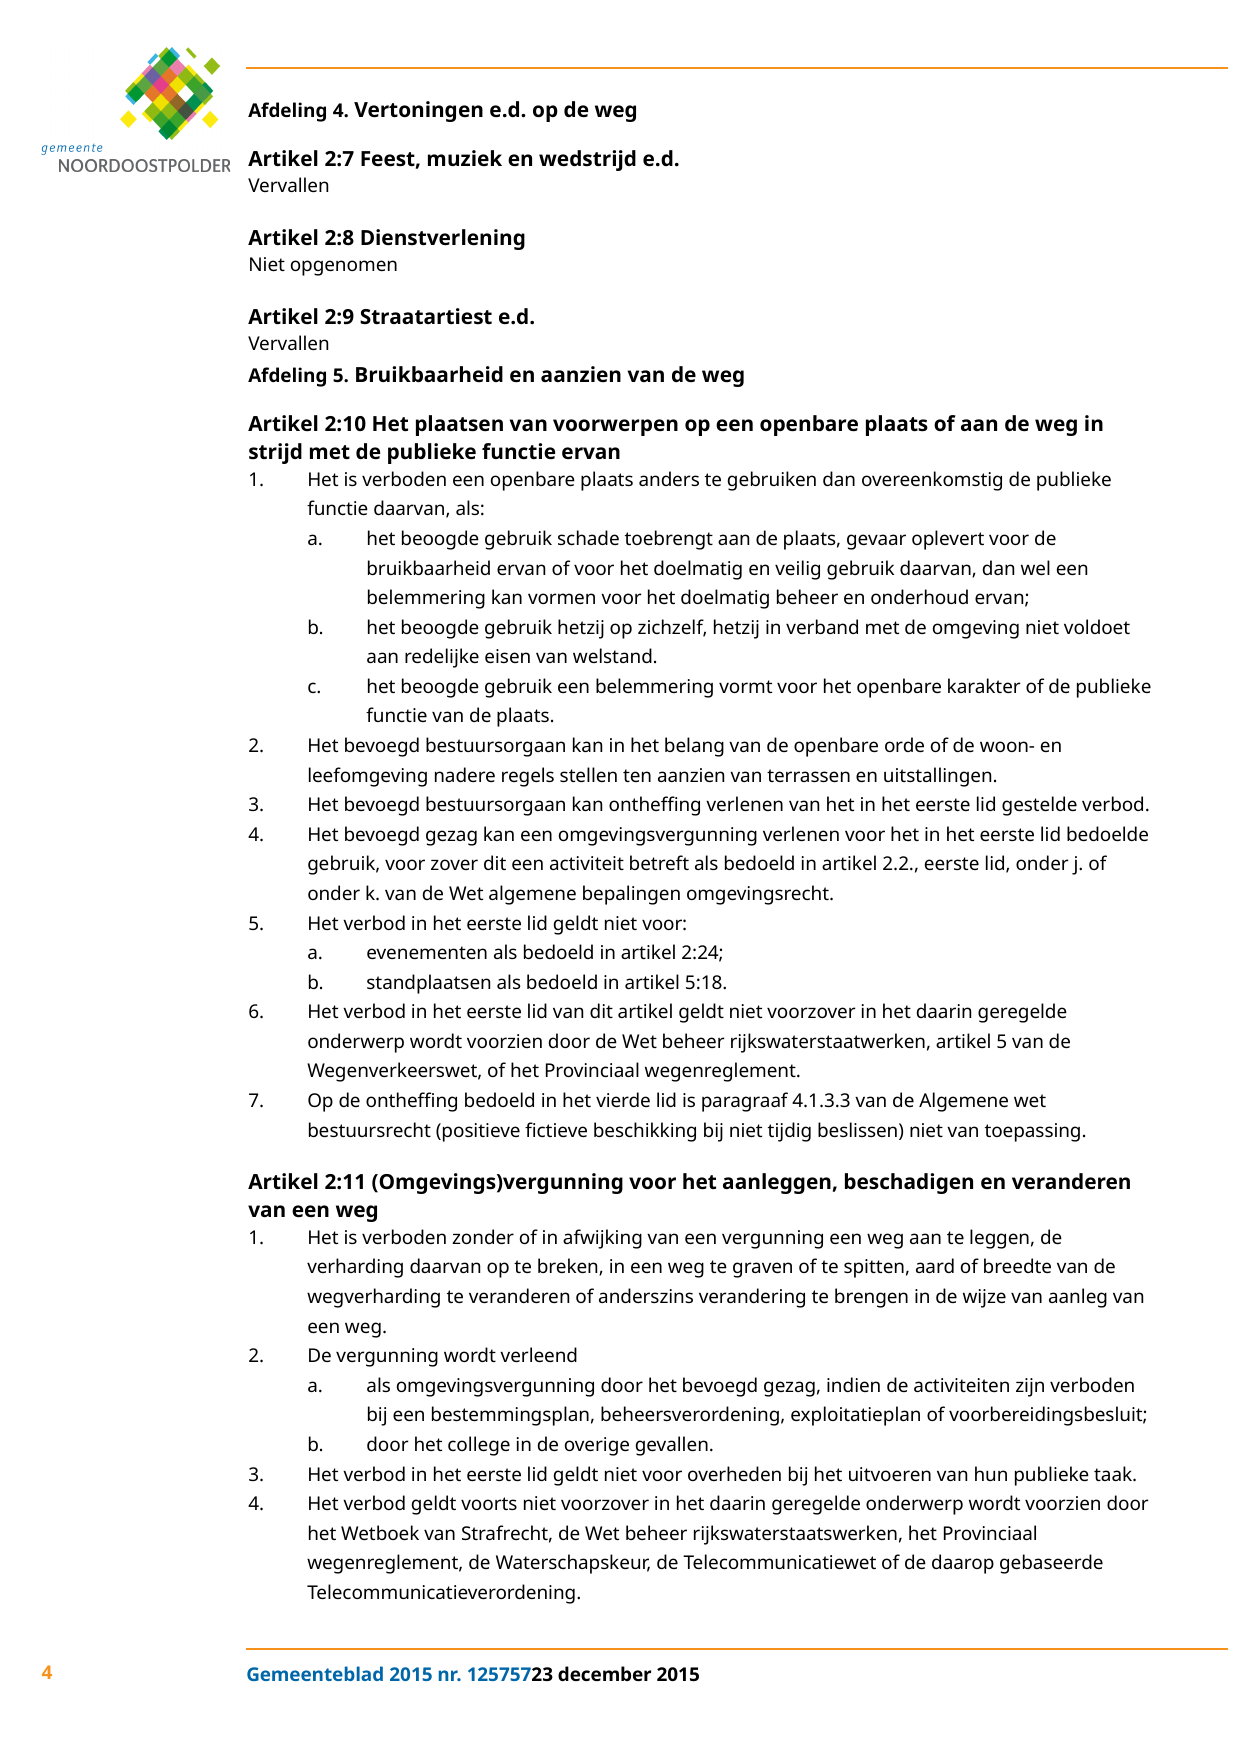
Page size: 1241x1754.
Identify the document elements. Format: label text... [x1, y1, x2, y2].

list als omgevingsvergunning door het bevoegd gezag, indien de activiteiten zijn verboden bij een bestemmingsplan, beheersverordening, exploitatieplan of voorbereidingsbesluit; [307, 1372, 1152, 1427]
picture [41, 47, 231, 172]
text Artikel 2:8 Dienstverlening [248, 223, 1152, 251]
list het beoogde gebruik een belemmering vormt voor het openbare karakter of de publieke functie van de plaats. [307, 673, 1152, 728]
text Vervallen [248, 330, 1152, 356]
text Afdeling 5. Bruikbaarheid en aanzien van de weg [248, 360, 1152, 388]
list Het verbod in het eerste lid geldt niet voor overheden bij het uitvoeren van hun publieke taak. [248, 1461, 1152, 1486]
text Artikel 2:7 Feest, muziek en wedstrijd e.d. [248, 144, 1152, 172]
text Vervallen [248, 172, 1152, 198]
list standplaatsen als bedoeld in artikel 5:18. [307, 969, 1152, 994]
text Niet opgenomen [248, 251, 1152, 277]
text Afdeling 4. Vertoningen e.d. op de weg [248, 95, 1152, 123]
list De vergunning wordt verleend [248, 1342, 1152, 1368]
list door het college in de overige gevallen. [307, 1431, 1152, 1457]
list Het is verboden een openbare plaats anders te gebruiken dan overeenkomstig de publieke functie daarvan, als: [248, 466, 1152, 521]
text Artikel 2:10 Het plaatsen van voorwerpen op een openbare plaats of aan de weg in strijd met de publieke functie ervan [248, 409, 1152, 466]
list Het bevoegd gezag kan een omgevingsvergunning verlenen voor het in het eerste lid bedoelde gebruik, voor zover dit een activiteit betreft als bedoeld in artikel 2.2., eerste lid, onder j. of onder k. van de Wet algemene bepalingen omgevingsrecht. [248, 821, 1152, 906]
list Het verbod in het eerste lid geldt niet voor: [248, 910, 1152, 935]
list Het verbod in het eerste lid van dit artikel geldt niet voorzover in het daarin geregelde onderwerp wordt voorzien door de Wet beheer rijkswaterstaatwerken, artikel 5 van de Wegenverkeerswet, of het Provinciaal wegenreglement. [248, 998, 1152, 1083]
list Op de ontheffing bedoeld in het vierde lid is paragraaf 4.1.3.3 van de Algemene wet bestuursrecht (positieve fictieve beschikking bij niet tijdig beslissen) niet van toepassing. [248, 1087, 1152, 1142]
list Het verbod geldt voorts niet voorzover in het daarin geregelde onderwerp wordt voorzien door het Wetboek van Strafrecht, de Wet beheer rijkswaterstaatswerken, het Provinciaal wegenreglement, de Waterschapskeur, de Telecommunicatiewet of de daarop gebaseerde Telecommunicatieverordening. [248, 1490, 1152, 1605]
list evenementen als bedoeld in artikel 2:24; [307, 939, 1152, 965]
text Artikel 2:11 (Omgevings)vergunning voor het aanleggen, beschadigen en veranderen van een weg [248, 1167, 1152, 1224]
list Het is verboden zonder of in afwijking van een vergunning een weg aan te leggen, de verharding daarvan op te breken, in een weg te graven of te spitten, aard of breedte van de wegverharding te veranderen of anderszins verandering te brengen in de wijze van aanleg van een weg. [248, 1224, 1152, 1338]
list het beoogde gebruik hetzij op zichzelf, hetzij in verband met de omgeving niet voldoet aan redelijke eisen van welstand. [307, 614, 1152, 669]
list Het bevoegd bestuursorgaan kan ontheffing verlenen van het in het eerste lid gestelde verbod. [248, 791, 1152, 817]
list Het bevoegd bestuursorgaan kan in het belang van de openbare orde of de woon- en leefomgeving nadere regels stellen ten aanzien van terrassen en uitstallingen. [248, 732, 1152, 787]
list het beoogde gebruik schade toebrengt aan de plaats, gevaar oplevert voor de bruikbaarheid ervan of voor het doelmatig en veilig gebruik daarvan, dan wel een belemmering kan vormen voor het doelmatig beheer en onderhoud ervan; [307, 525, 1152, 610]
text Artikel 2:9 Straatartiest e.d. [248, 302, 1152, 330]
